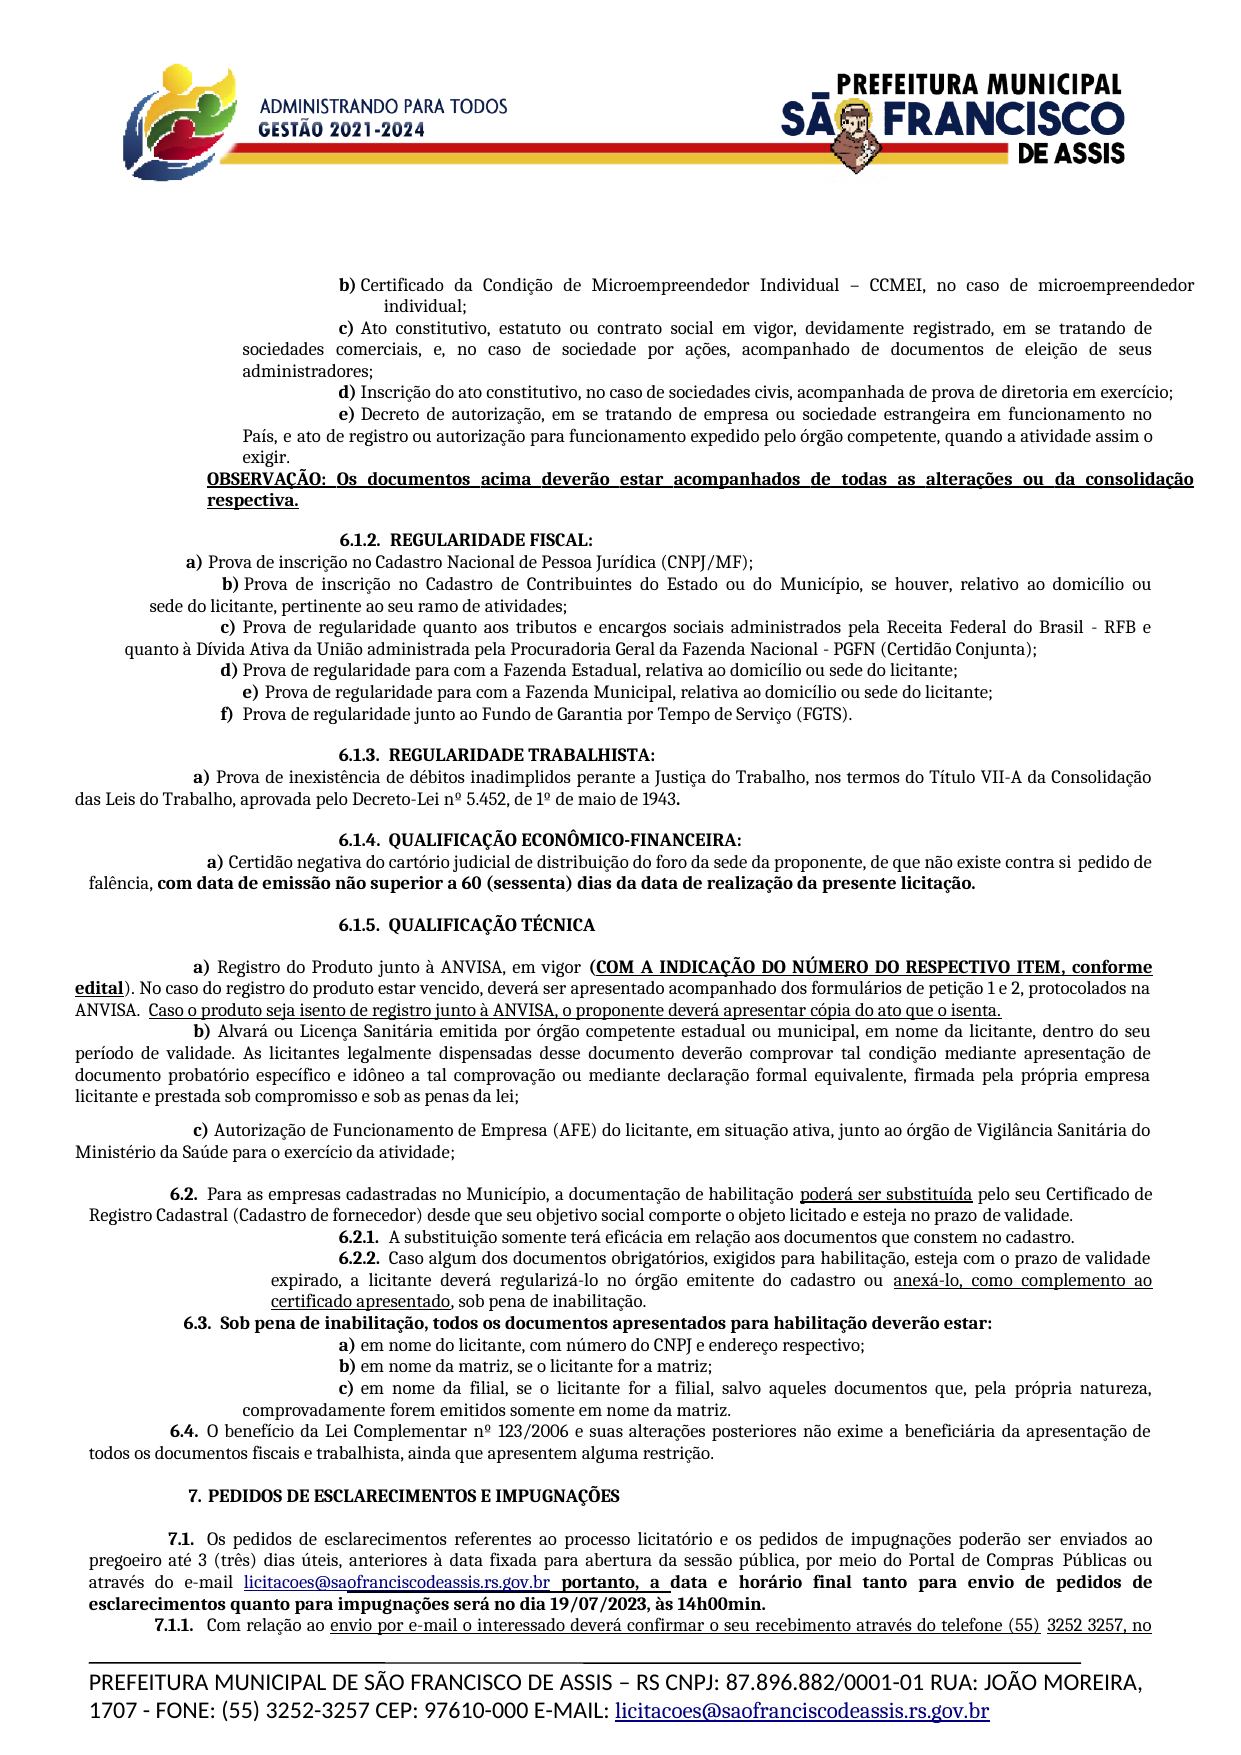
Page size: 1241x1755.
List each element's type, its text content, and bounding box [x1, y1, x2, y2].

text b) Alvará ou Licença Sanitária emitida por órgão competente estadual ou municipal, em nome da licitante, dentro do seu período de validade. As licitantes legalmente dispensadas desse documento deverão comprovar tal condição mediante apresentação de documento probatório específico e idôneo a tal comprovação ou mediante declaração formal equivalente, firmada pela própria empresa licitante e prestada sob compromisso e sob as penas da lei; [75, 1021, 1153, 1107]
text a) Prova de inexistência de débitos inadimplidos perante a Justiça do Trabalho, nos termos do Título VII-A da Consolidação das Leis do Trabalho, aprovada pelo Decreto-Lei nº 5.452, de 1º de maio de 1943. [75, 766, 1152, 809]
list Prova de inscrição no Cadastro Nacional de Pessoa Jurídica (CNPJ/MF); [89, 551, 1195, 573]
text c) Autorização de Funcionamento de Empresa (AFE) do licitante, em situação ativa, junto ao órgão de Vigilância Sanitária do Ministério da Saúde para o exercício da atividade; [75, 1120, 1153, 1163]
list Prova de regularidade quanto aos tributos e encargos sociais administrados pela Receita Federal do Brasil - RFB e quanto à Dívida Ativa da União administrada pela Procuradoria Geral da Fazenda Nacional - PGFN (Certidão Conjunta); [102, 617, 1152, 660]
list Ato constitutivo, estatuto ou contrato social em vigor, devidamente registrado, em se tratando de sociedades comerciais, e, no caso de sociedade por ações, acompanhado de documentos de eleição de seus administradores; [220, 317, 1152, 382]
list Prova de regularidade para com a Fazenda Estadual, relativa ao domicílio ou sede do licitante; [220, 660, 1195, 681]
list Para as empresas cadastradas no Município, a documentação de habilitação poderá ser substituída pelo seu Certificado de Registro Cadastral (Cadastro de fornecedor) desde que seu objetivo social comporte o objeto licitado e esteja no prazo de validade. [75, 1183, 1153, 1226]
list PEDIDOS DE ESCLARECIMENTOS E IMPUGNAÇÕES [75, 1485, 1195, 1507]
list Certificado da Condição de Microempreendedor Individual – CCMEI, no caso de microempreendedor individual; [338, 274, 1195, 317]
list Os pedidos de esclarecimentos referentes ao processo licitatório e os pedidos de impugnações poderão ser enviados ao pregoeiro até 3 (três) dias úteis, anteriores à data fixada para abertura da sessão pública, por meio do Portal de Compras Públicas ou através do e-mail licitacoes@saofranciscodeassis.rs.gov.br portanto, a data e horário final tanto para envio de pedidos de esclarecimentos quanto para impugnações será no dia 19/07/2023, às 14h00min. [75, 1528, 1152, 1614]
list O benefício da Lei Complementar nº 123/2006 e suas alterações posteriores não exime a beneficiária da apresentação de todos os documentos fiscais e trabalhista, ainda que apresentem alguma restrição. [75, 1421, 1151, 1464]
list Sob pena de inabilitação, todos os documentos apresentados para habilitação deverão estar: [207, 1313, 1195, 1334]
list Prova de inscrição no Cadastro de Contribuintes do Estado ou do Município, se houver, relativo ao domicílio ou sede do licitante, pertinente ao seu ramo de atividades; [127, 573, 1153, 617]
list QUALIFICAÇÃO ECONÔMICO-FINANCEIRA: [338, 829, 1195, 851]
list Prova de regularidade junto ao Fundo de Garantia por Tempo de Serviço (FGTS). [220, 703, 1195, 725]
text a) Registro do Produto junto à ANVISA, em vigor (com a indicação do número do respectivo item, conforme edital). No caso do registro do produto estar vencido, deverá ser apresentado acompanhado dos formulários de petição 1 e 2, protocolados na ANVISA. Caso o produto seja isento de registro junto à ANVISA, o proponente deverá apresentar cópia do ato que o isenta. [75, 956, 1153, 1021]
text a) Certidão negativa do cartório judicial de distribuição do foro da sede da proponente, de que não existe contra si pedido de falência, com data de emissão não superior a 60 (sessenta) dias da data de realização da presente licitação. [89, 851, 1152, 894]
list em nome da filial, se o licitante for a filial, salvo aqueles documentos que, pela própria natureza, comprovadamente forem emitidos somente em nome da matriz. [220, 1377, 1152, 1421]
list Decreto de autorização, em se tratando de empresa ou sociedade estrangeira em funcionamento no País, e ato de registro ou autorização para funcionamento expedido pelo órgão competente, quando a atividade assim o exigir. [220, 404, 1152, 468]
list QUALIFICAÇÃO TÉCNICA [338, 914, 1195, 936]
text OBSERVAÇÃO: Os documentos acima deverão estar acompanhados de todas as alterações ou da consolidação respectiva. [207, 468, 1195, 511]
list REGULARIDADE TRABALHISTA: [338, 745, 1195, 766]
list A substituição somente terá eficácia em relação aos documentos que constem no cadastro. [220, 1226, 1195, 1248]
list em nome do licitante, com número do CNPJ e endereço respectivo; [220, 1334, 1195, 1356]
list Inscrição do ato constitutivo, no caso de sociedades civis, acompanhada de prova de diretoria em exercício; [338, 382, 1195, 404]
list em nome da matriz, se o licitante for a matriz; [338, 1356, 1195, 1377]
list REGULARIDADE FISCAL: [271, 530, 1195, 551]
list Prova de regularidade para com a Fazenda Municipal, relativa ao domicílio ou sede do licitante; [242, 681, 1195, 703]
list Caso algum dos documentos obrigatórios, exigidos para habilitação, esteja com o prazo de validade expirado, a licitante deverá regularizá-lo no órgão emitente do cadastro ou anexá-lo, como complemento ao certificado apresentado, sob pena de inabilitação. [220, 1248, 1152, 1313]
list Com relação ao envio por e-mail o interessado deverá confirmar o seu recebimento através do telefone (55) 3252 3257, no [75, 1615, 1152, 1636]
